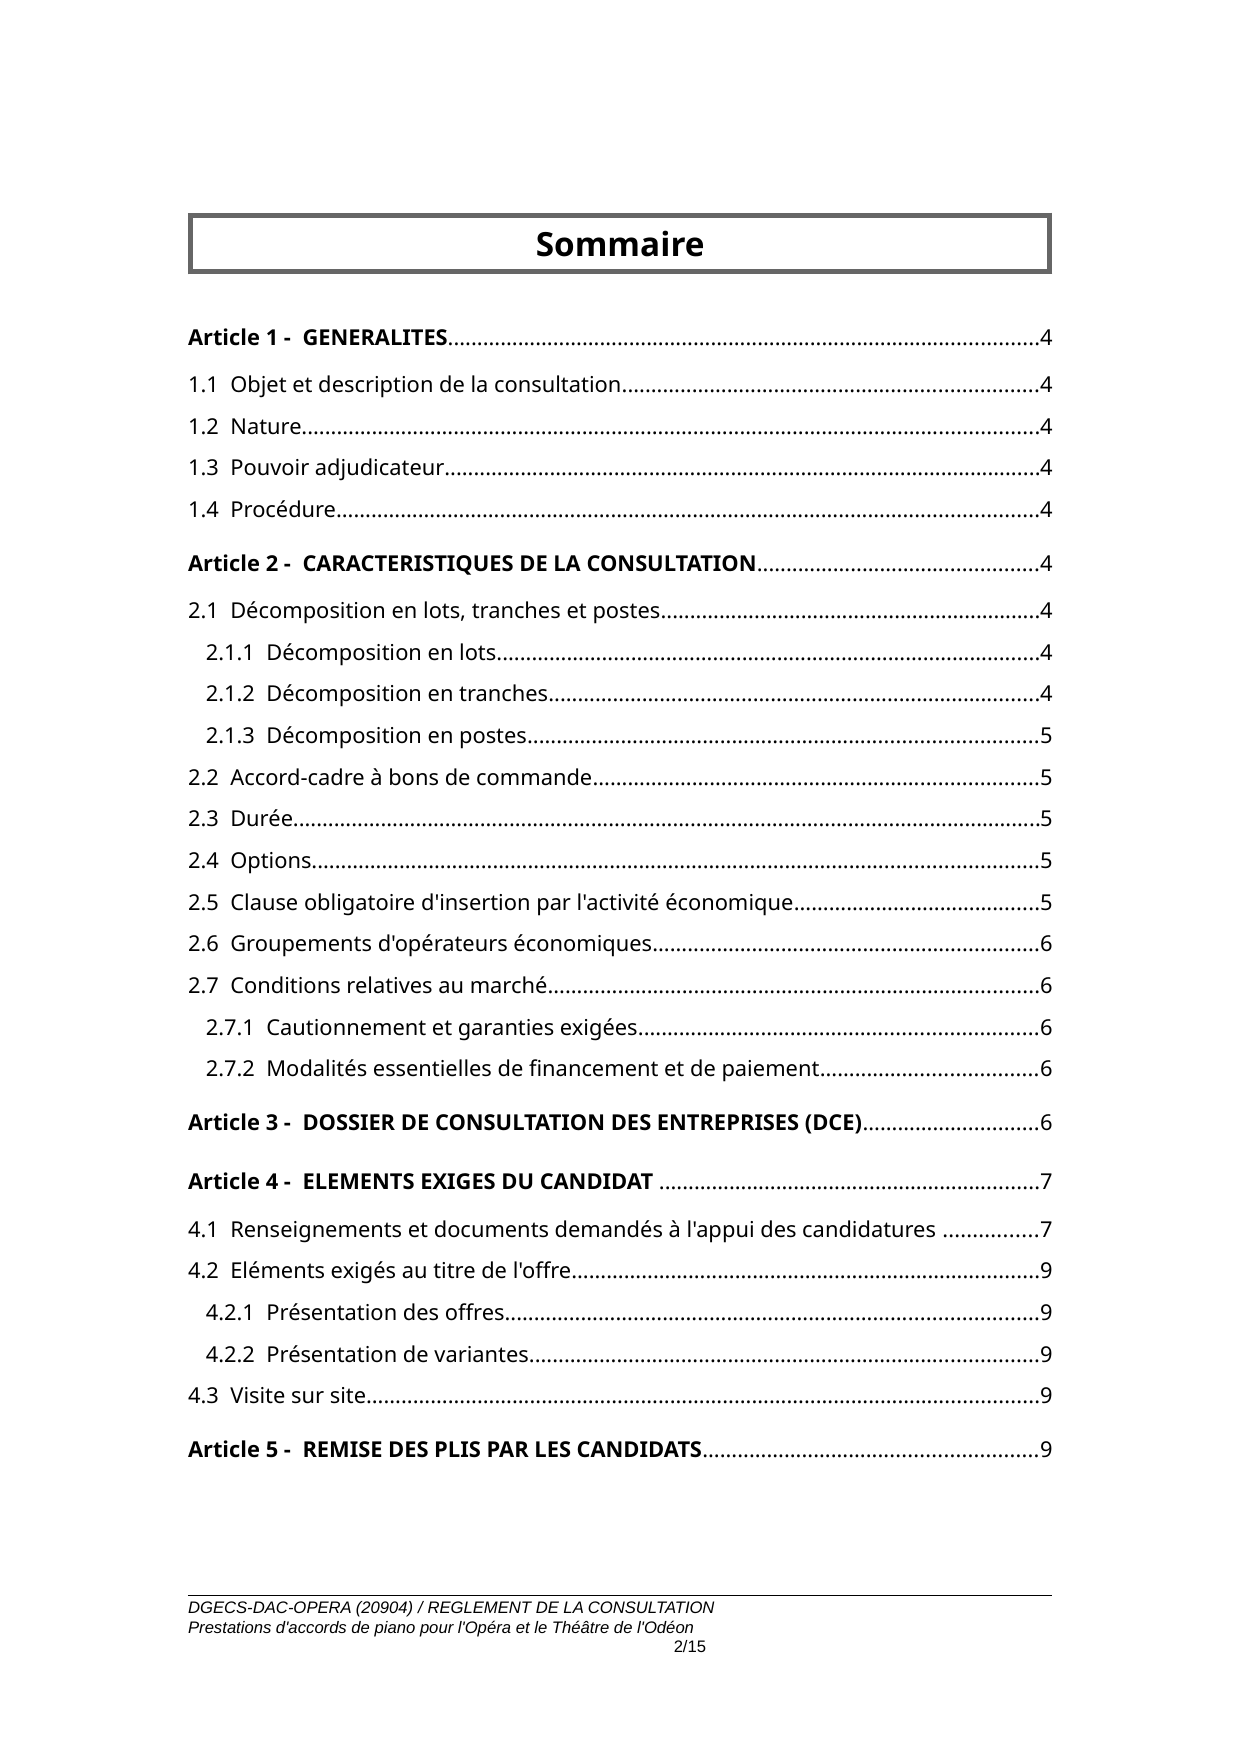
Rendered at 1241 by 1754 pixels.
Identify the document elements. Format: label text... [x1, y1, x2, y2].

text 4.3 Visite sur site 9 [188, 1380, 1052, 1410]
text 2.4 Options 5 [188, 845, 1052, 875]
text 2.7 Conditions relatives au marché 6 [188, 970, 1052, 1000]
text 2.5 Clause obligatoire d'insertion par l'activité économique 5 [188, 887, 1052, 916]
text 4.1 Renseignements et documents demandés à l'appui des candidatures 7 [188, 1213, 1052, 1243]
text 4.2 Eléments exigés au titre de l'offre 9 [188, 1255, 1052, 1285]
text 2.1.1 Décomposition en lots 4 [206, 637, 1052, 666]
text Article 4 - ELEMENTS EXIGES DU CANDIDAT 7 [188, 1166, 1052, 1196]
text 2.1.3 Décomposition en postes 5 [206, 720, 1052, 750]
text 1.4 Procédure 4 [188, 494, 1052, 524]
text Article 3 - DOSSIER DE CONSULTATION DES ENTREPRISES (DCE) 6 [188, 1107, 1052, 1137]
text Article 1 - GENERALITES 4 [188, 322, 1052, 351]
subtitle Sommaire [193, 218, 1047, 269]
text 2.2 Accord-cadre à bons de commande 5 [188, 762, 1052, 791]
text 1.3 Pouvoir adjudicateur 4 [188, 452, 1052, 482]
text 1.2 Nature 4 [188, 411, 1052, 441]
text 2.7.2 Modalités essentielles de financement et de paiement 6 [206, 1053, 1052, 1083]
text 4.2.1 Présentation des offres 9 [206, 1297, 1052, 1327]
text 2.6 Groupements d'opérateurs économiques 6 [188, 928, 1052, 958]
text 2.1 Décomposition en lots, tranches et postes 4 [188, 595, 1052, 625]
text 2.7.1 Cautionnement et garanties exigées 6 [206, 1012, 1052, 1041]
text Article 2 - CARACTERISTIQUES DE LA CONSULTATION 4 [188, 547, 1052, 577]
text 4.2.2 Présentation de variantes 9 [206, 1338, 1052, 1368]
text 2.1.2 Décomposition en tranches 4 [206, 678, 1052, 708]
text 2.3 Durée 5 [188, 803, 1052, 833]
text 1.1 Objet et description de la consultation 4 [188, 369, 1052, 399]
text Article 5 - REMISE DES PLIS PAR LES CANDIDATS 9 [188, 1434, 1052, 1463]
